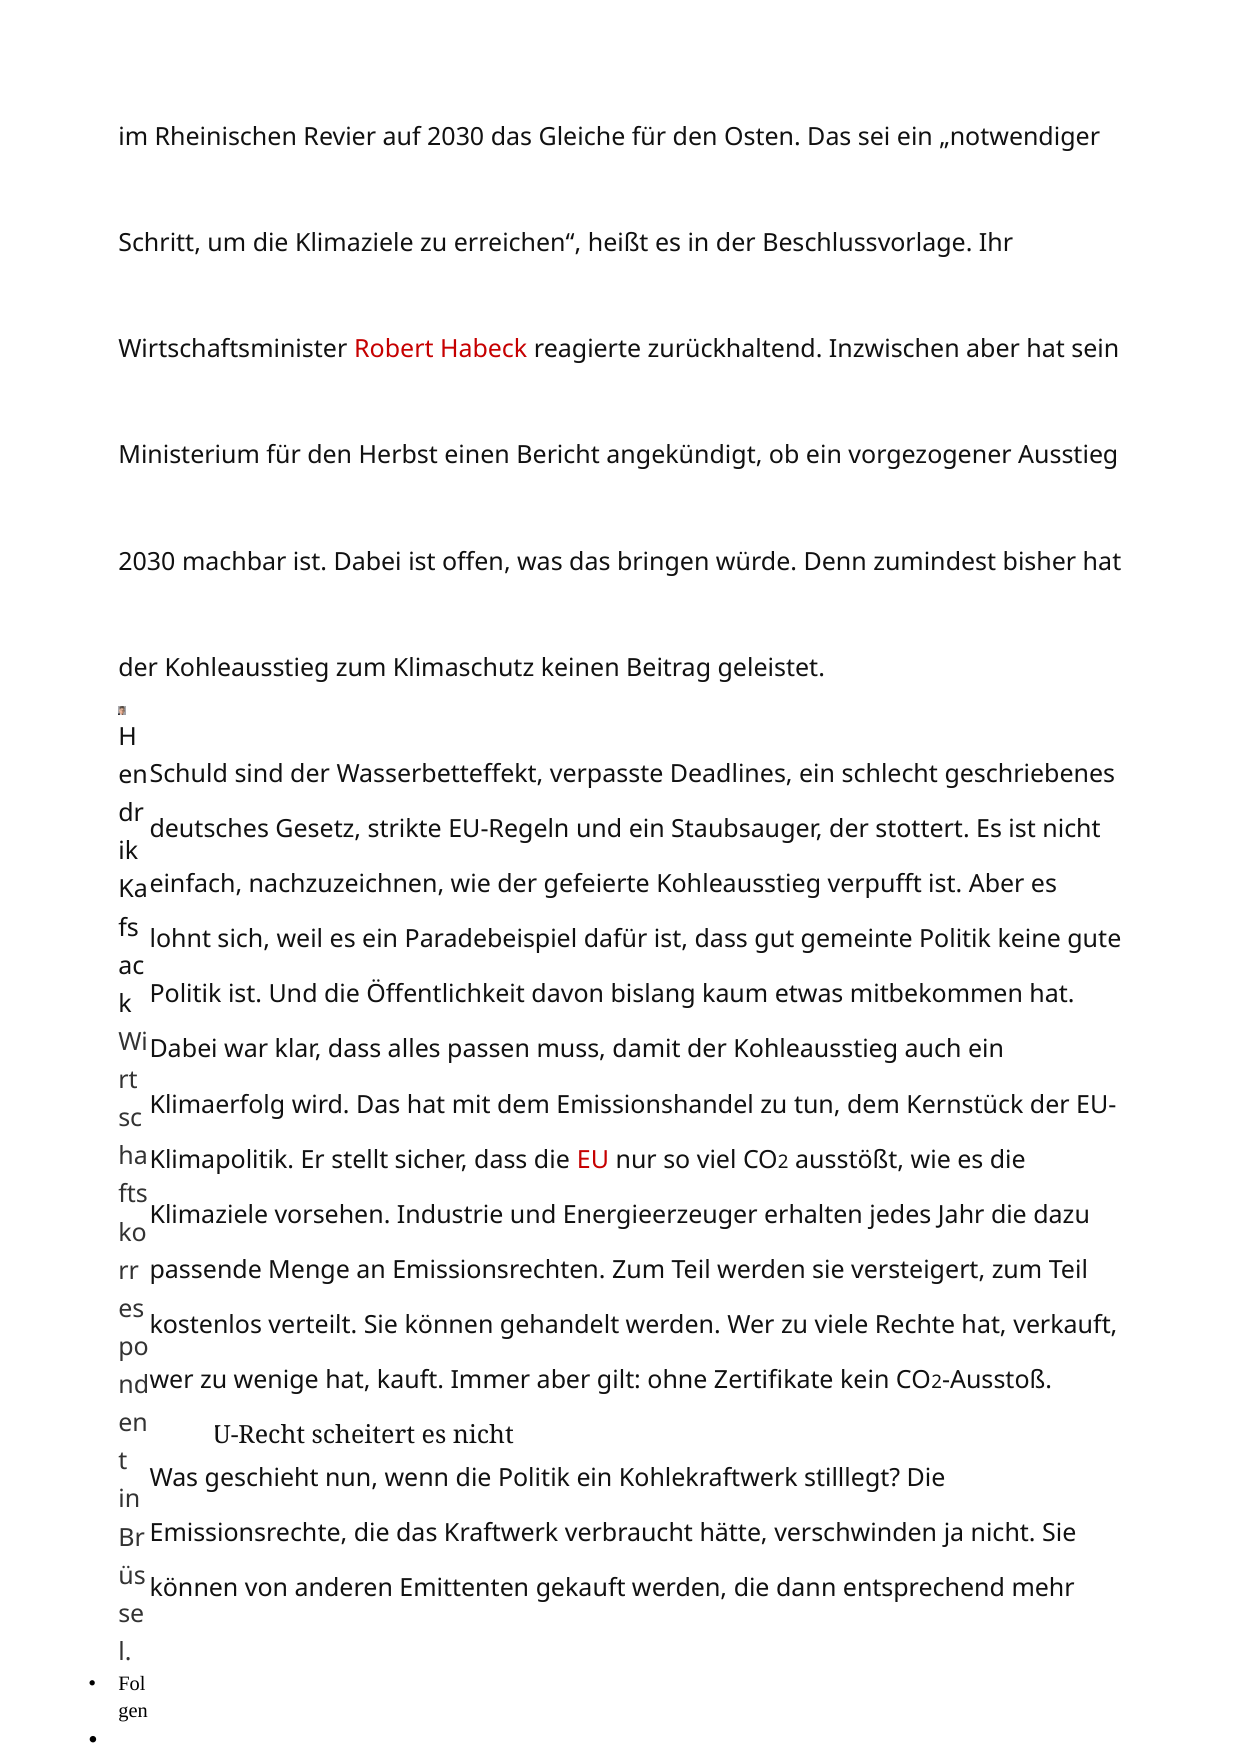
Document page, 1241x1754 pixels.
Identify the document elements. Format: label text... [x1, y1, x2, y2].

picture [118, 706, 126, 715]
text Was geschieht nun, wenn die Politik ein Kohlekraftwerk stilllegt? Die Emissionsrechte, die das Kraftwerk verbraucht hätte, verschwinden ja nicht. Sie können von anderen Emittenten gekauft werden, die dann entsprechend mehr [149, 1459, 1122, 1604]
list Folgen [118, 1672, 149, 1722]
text Wirtschaftskorrespondent in Brüssel. [118, 1023, 149, 1668]
text Dabei war klar, dass alles passen muss, damit der Kohleausstieg auch ein Klimaerfolg wird. Das hat mit dem Emissionshandel zu tun, dem Kernstück der EU-Klimapolitik. Er stellt sicher, dass die EU nur so viel CO2 ausstößt, wie es die Klimaziele vorsehen. Industrie und Energieerzeuger erhalten jedes Jahr die dazu passende Menge an Emissionsrechten. Zum Teil werden sie versteigert, zum Teil kostenlos verteilt. Sie können gehandelt werden. Wer zu viele Rechte hat, verkauft, wer zu wenige hat, kauft. Immer aber gilt: ohne Zertifikate kein CO2-Ausstoß. [149, 1031, 1122, 1396]
subtitle Am EU-Recht scheitert es nicht [149, 1417, 1122, 1451]
text Hendrik Kafsack [118, 718, 149, 1019]
text Schuld sind der Wasserbetteffekt, verpasste Deadlines, ein schlecht geschriebenes deutsches Gesetz, strikte EU-Regeln und ein Staubsauger, der stottert. Es ist nicht einfach, nachzuzeichnen, wie der gefeierte Kohleausstieg verpufft ist. Aber es lohnt sich, weil es ein Paradebeispiel dafür ist, dass gut gemeinte Politik keine gute Politik ist. Und die Öffentlichkeit davon bislang kaum etwas mitbekommen hat. [149, 756, 1122, 1010]
text im Rheinischen Revier auf 2030 das Gleiche für den Osten. Das sei ein „notwendiger Schritt, um die Klimaziele zu erreichen“, heißt es in der Beschlussvorlage. Ihr Wirtschaftsminister Robert Habeck reagierte zurückhaltend. Inzwischen aber hat sein Ministerium für den Herbst einen Bericht angekündigt, ob ein vorgezogener Ausstieg 2030 machbar ist. Dabei ist offen, was das bringen würde. Denn zumindest bisher hat der Kohleausstieg zum Klimaschutz keinen Beitrag geleistet. [118, 118, 1122, 683]
